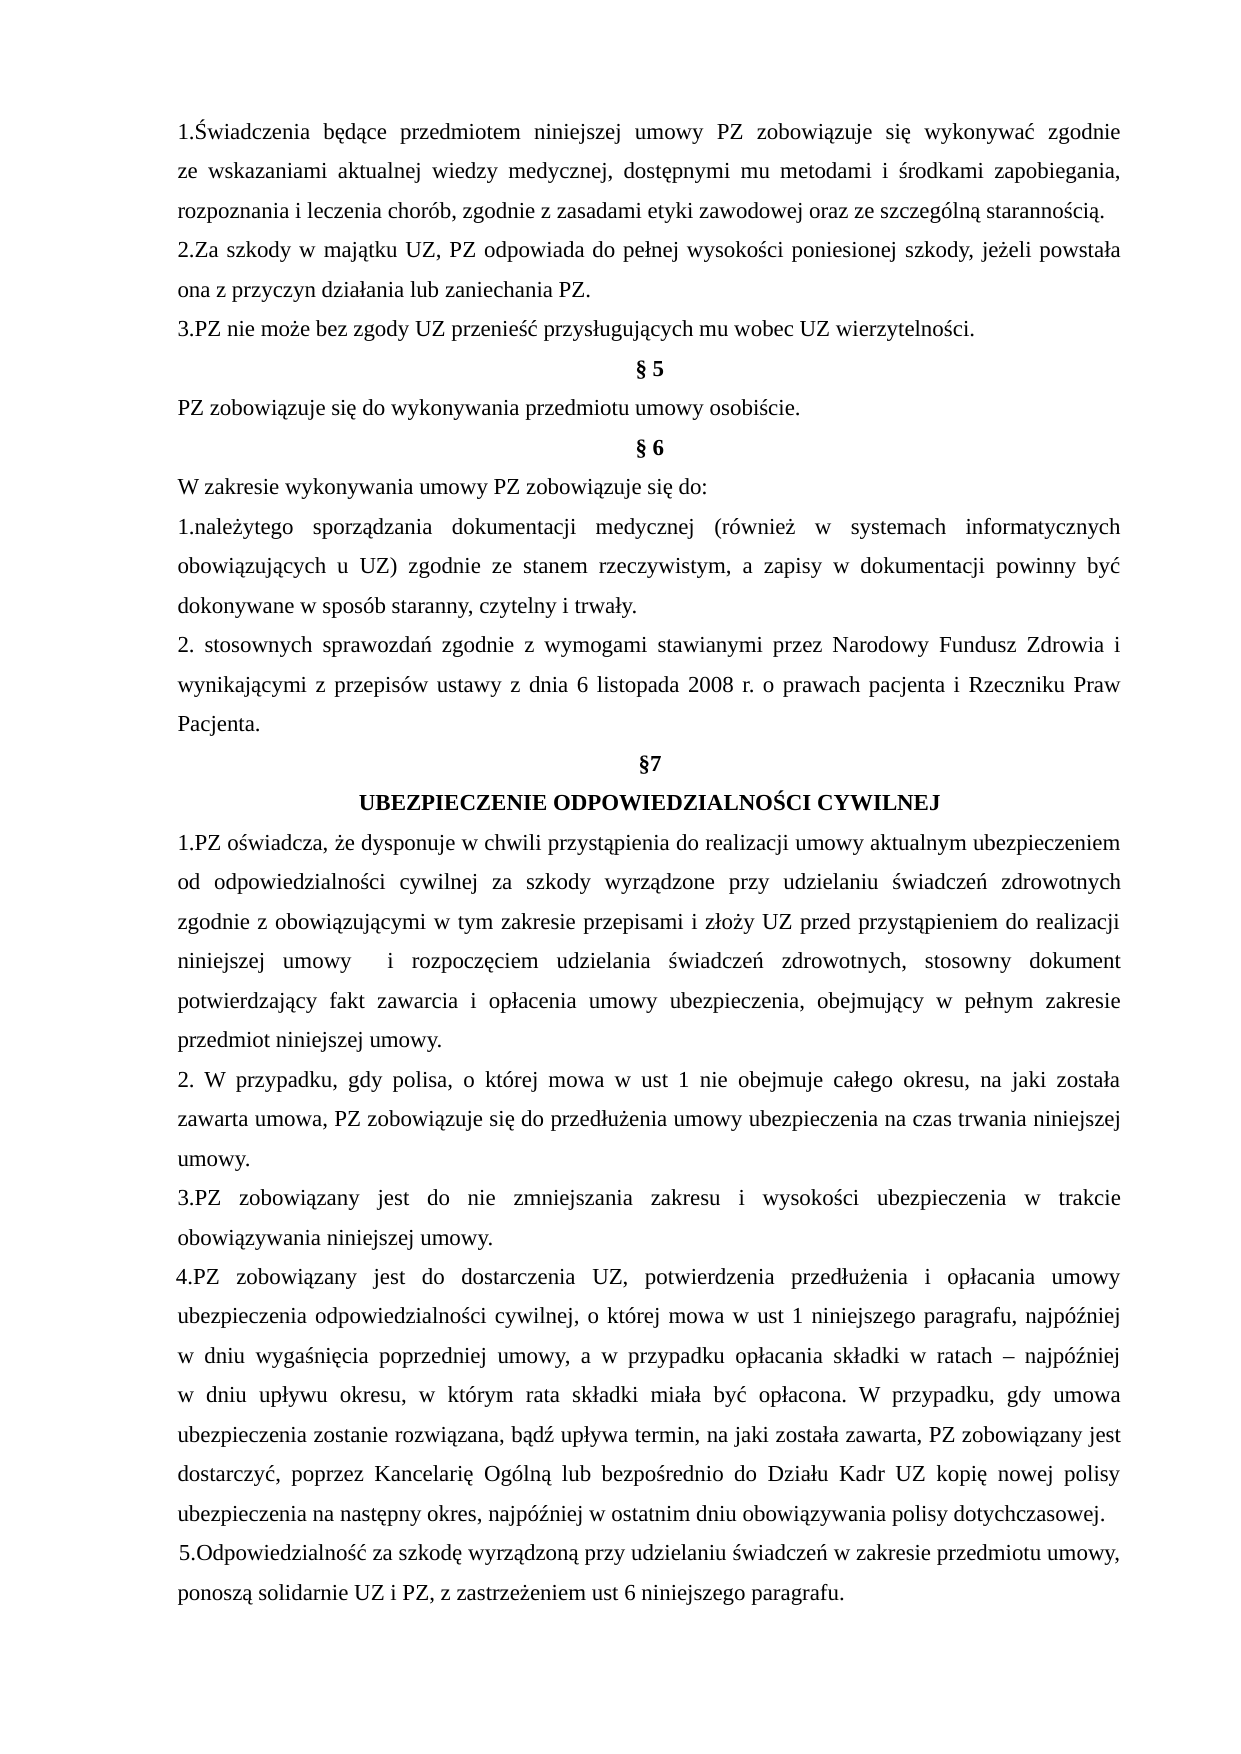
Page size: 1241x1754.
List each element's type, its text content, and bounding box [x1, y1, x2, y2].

list PZ nie może bez zgody UZ przenieść przysługujących mu wobec UZ wierzytelności. [177, 316, 1122, 342]
list PZ zobowiązany jest do nie zmniejszania zakresu i wysokości ubezpieczenia w trakcie obowiązywania niniejszej umowy. [177, 1184, 1122, 1250]
text PZ zobowiązuje się do wykonywania przedmiotu umowy osobiście. [177, 394, 1122, 421]
text § 6 [177, 434, 1122, 460]
list PZ oświadcza, że dysponuje w chwili przystąpienia do realizacji umowy aktualnym ubezpieczeniem od odpowiedzialności cywilnej za szkody wyrządzone przy udzielaniu świadczeń zdrowotnych zgodnie z obowiązującymi w tym zakresie przepisami i złoży UZ przed przystąpieniem do realizacji niniejszej umowy i rozpoczęciem udzielania świadczeń zdrowotnych, stosowny dokument potwierdzający fakt zawarcia i opłacenia umowy ubezpieczenia, obejmujący w pełnym zakresie przedmiot niniejszej umowy. [177, 829, 1122, 1052]
list należytego sporządzania dokumentacji medycznej (również w systemach informatycznych obowiązujących u UZ) zgodnie ze stanem rzeczywistym, a zapisy w dokumentacji powinny być dokonywane w sposób staranny, czytelny i trwały. [177, 513, 1122, 618]
text § 5 [177, 355, 1122, 381]
list PZ zobowiązany jest do dostarczenia UZ, potwierdzenia przedłużenia i opłacania umowy ubezpieczenia odpowiedzialności cywilnej, o której mowa w ust 1 niniejszego paragrafu, najpóźniej w dniu wygaśnięcia poprzedniej umowy, a w przypadku opłacania składki w ratach – najpóźniej w dniu upływu okresu, w którym rata składki miała być opłacona. W przypadku, gdy umowa ubezpieczenia zostanie rozwiązana, bądź upływa termin, na jaki została zawarta, PZ zobowiązany jest dostarczyć, poprzez Kancelarię Ogólną lub bezpośrednio do Działu Kadr UZ kopię nowej polisy ubezpieczenia na następny okres, najpóźniej w ostatnim dniu obowiązywania polisy dotychczasowej. [176, 1263, 1122, 1526]
list Odpowiedzialność za szkodę wyrządzoną przy udzielaniu świadczeń w zakresie przedmiotu umowy, ponoszą solidarnie UZ i PZ, z zastrzeżeniem ust 6 niniejszego paragrafu. [177, 1539, 1122, 1605]
text W zakresie wykonywania umowy PZ zobowiązuje się do: [177, 473, 1122, 500]
text UBEZPIECZENIE ODPOWIEDZIALNOŚCI CYWILNEJ [177, 789, 1122, 816]
list Świadczenia będące przedmiotem niniejszej umowy PZ zobowiązuje się wykonywać zgodnie ze wskazaniami aktualnej wiedzy medycznej, dostępnymi mu metodami i środkami zapobiegania, rozpoznania i leczenia chorób, zgodnie z zasadami etyki zawodowej oraz ze szczególną starannością. [177, 118, 1122, 223]
list W przypadku, gdy polisa, o której mowa w ust 1 nie obejmuje całego okresu, na jaki została zawarta umowa, PZ zobowiązuje się do przedłużenia umowy ubezpieczenia na czas trwania niniejszej umowy. [177, 1066, 1122, 1171]
list stosownych sprawozdań zgodnie z wymogami stawianymi przez Narodowy Fundusz Zdrowia i wynikającymi z przepisów ustawy z dnia 6 listopada 2008 r. o prawach pacjenta i Rzeczniku Praw Pacjenta. [177, 631, 1122, 737]
list Za szkody w majątku UZ, PZ odpowiada do pełnej wysokości poniesionej szkody, jeżeli powstała ona z przyczyn działania lub zaniechania PZ. [177, 237, 1122, 302]
text §7 [177, 750, 1122, 776]
